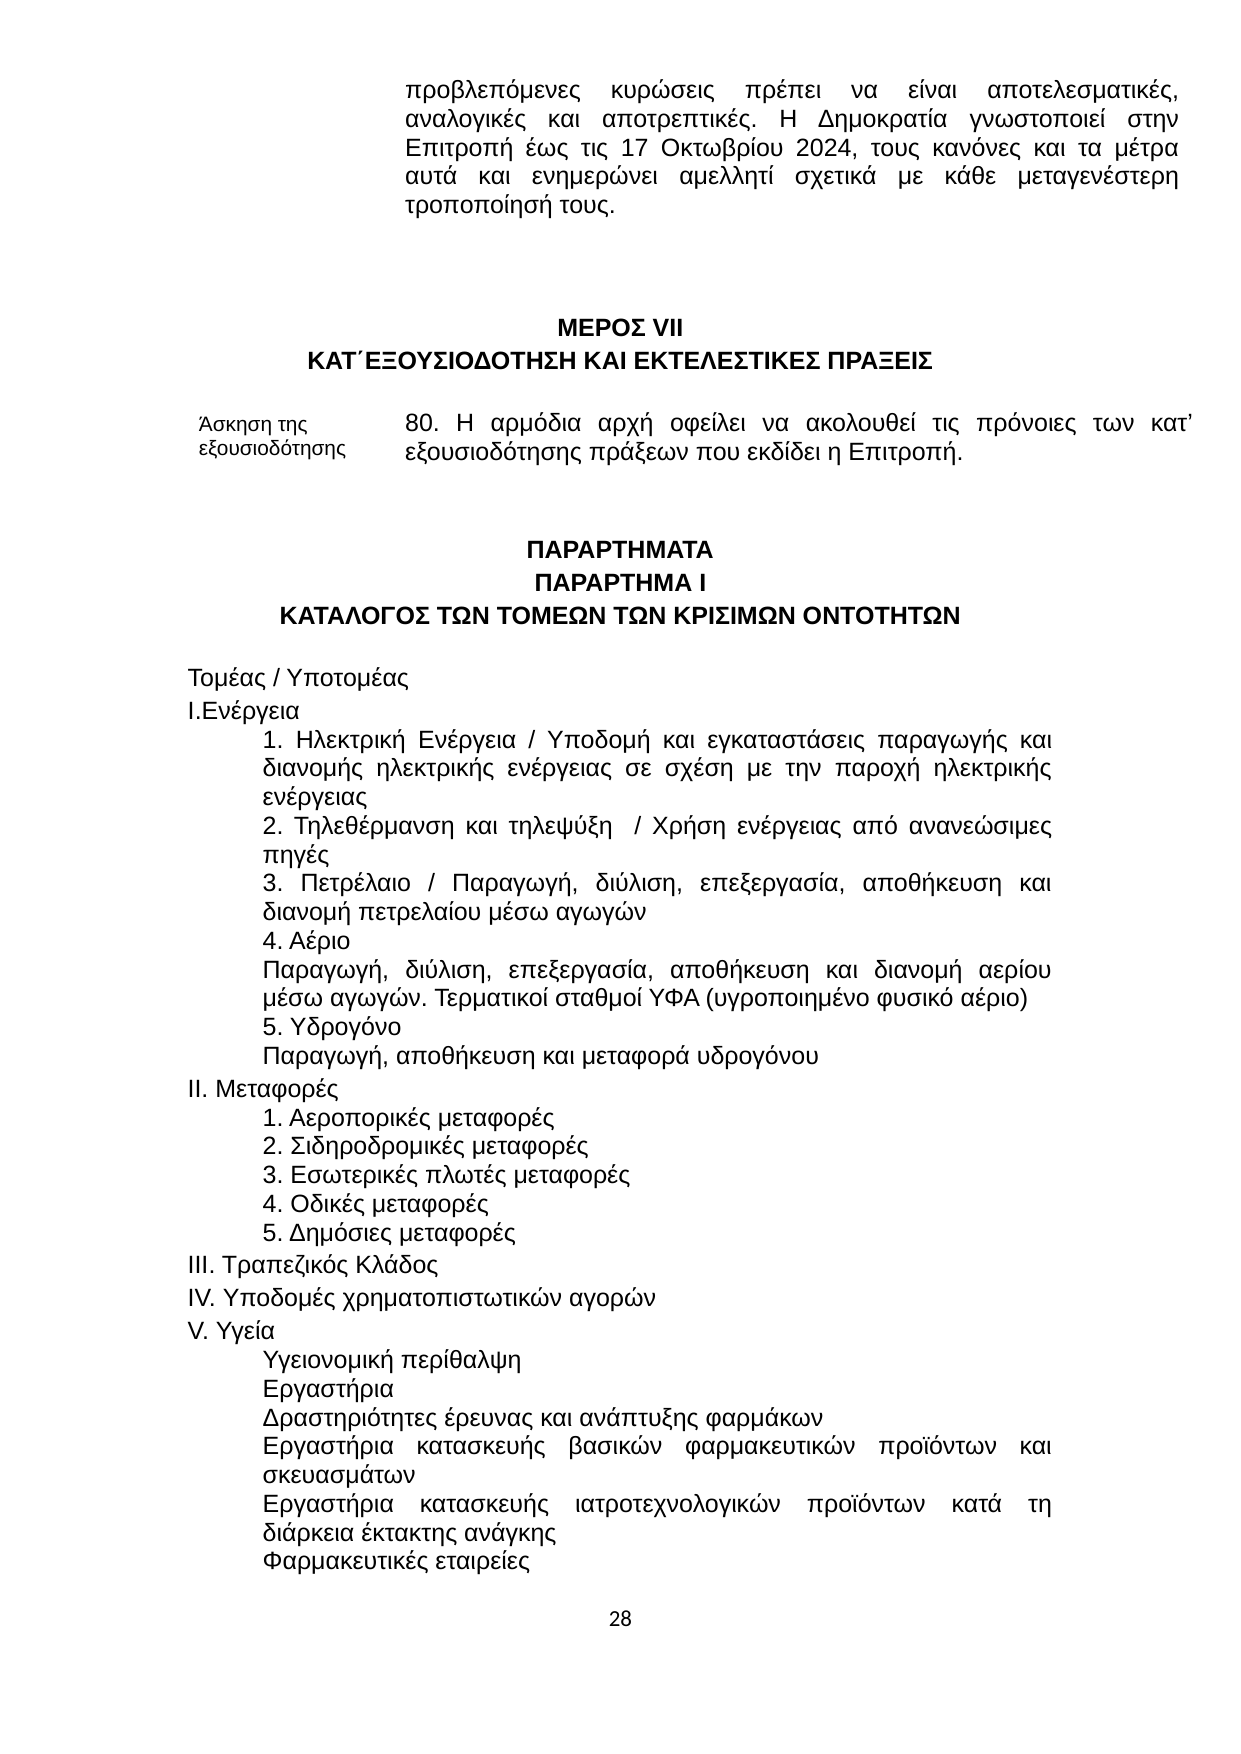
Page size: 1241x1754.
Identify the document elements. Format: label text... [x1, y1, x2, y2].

subtitle ΠΑΡΑΡΤΗΜΑ Ι [187, 568, 1053, 597]
text 2. Τηλεθέρμανση και τηλεψύξη / Χρήση ενέργειας από ανανεώσιμες πηγές [262, 811, 1053, 868]
text Δραστηριότητες έρευνας και ανάπτυξης φαρμάκων [262, 1402, 1053, 1431]
subtitle ΙΙ. Μεταφορές [187, 1074, 1053, 1102]
subtitle ΠΑΡΑΡΤΗΜΑΤΑ [187, 535, 1053, 564]
subtitle IV. Υποδομές χρηματοπιστωτικών αγορών [187, 1283, 1053, 1312]
text Εργαστήρια κατασκευής ιατροτεχνολογικών προϊόντων κατά τη διάρκεια έκτακτης ανάγκης [262, 1489, 1053, 1546]
subtitle ΚΑΤ΄ΕΞΟΥΣΙΟΔΟΤΗΣΗ ΚΑΙ ΕΚΤΕΛΕΣΤΙΚΕΣ ΠΡΑΞΕΙΣ [187, 346, 1053, 375]
text Παραγωγή, διύλιση, επεξεργασία, αποθήκευση και διανομή αερίου μέσω αγωγών. Τερματικοί σταθμοί ΥΦΑ (υγροποιημένο φυσικό αέριο) [262, 954, 1053, 1012]
subtitle Τομέας / Υποτομέας [187, 663, 1053, 692]
subtitle I.Ενέργεια [187, 696, 1053, 724]
text 5. Υδρογόνο [262, 1012, 1053, 1041]
text 1. Ηλεκτρική Ενέργεια / Υποδομή και εγκαταστάσεις παραγωγής και διανομής ηλεκτρικής ενέργειας σε σχέση με την παροχή ηλεκτρικής ενέργειας [262, 724, 1053, 811]
subtitle ΚΑΤΑΛΟΓΟΣ ΤΩΝ ΤΟΜΕΩΝ ΤΩΝ ΚΡΙΣΙΜΩΝ ΟΝΤΟΤΗΤΩΝ [187, 601, 1053, 630]
text Εργαστήρια κατασκευής βασικών φαρμακευτικών προϊόντων και σκευασμάτων [262, 1431, 1053, 1489]
text Φαρμακευτικές εταιρείες [262, 1546, 1053, 1575]
table_cell προβλεπόμενες κυρώσεις πρέπει να είναι αποτελεσματικές, αναλογικές και αποτρεπτικές. Η Δημοκρατία γνωστοποιεί στην Επιτροπή έως τις 17 Οκτωβρίου 2024, τους κανόνες και τα μέτρα αυτά και ενημερώνει αμελλητί σχετικά με κάθε μεταγενέστερη τροποποίησή τους. [394, 75, 1191, 276]
text 2. Σιδηροδρομικές μεταφορές [262, 1131, 1053, 1160]
text Παραγωγή, αποθήκευση και μεταφορά υδρογόνου [262, 1041, 1053, 1069]
text 3. Πετρέλαιο / Παραγωγή, διύλιση, επεξεργασία, αποθήκευση και διανομή πετρελαίου μέσω αγωγών [262, 868, 1053, 926]
subtitle ΙΙΙ. Τραπεζικός Κλάδος [187, 1250, 1053, 1279]
subtitle V. Υγεία [187, 1316, 1053, 1345]
text 4. Αέριο [262, 926, 1053, 954]
subtitle ΜΕΡΟΣ VII [187, 313, 1053, 342]
table_cell [188, 75, 394, 276]
table_header 80. Η αρμόδια αρχή οφείλει να ακολουθεί τις πρόνοιες των κατ’ εξουσιοδότησης πράξεων που εκδίδει η Επιτροπή. [394, 408, 1206, 498]
text 1. Αεροπορικές μεταφορές [262, 1102, 1053, 1131]
text Υγειονομική περίθαλψη [262, 1345, 1053, 1374]
text 5. Δημόσιες μεταφορές [262, 1217, 1053, 1246]
text 4. Οδικές μεταφορές [262, 1189, 1053, 1217]
text Εργαστήρια [262, 1374, 1053, 1402]
text 3. Εσωτερικές πλωτές μεταφορές [262, 1160, 1053, 1189]
table_header Άσκηση της εξουσιοδότησης [188, 408, 394, 498]
